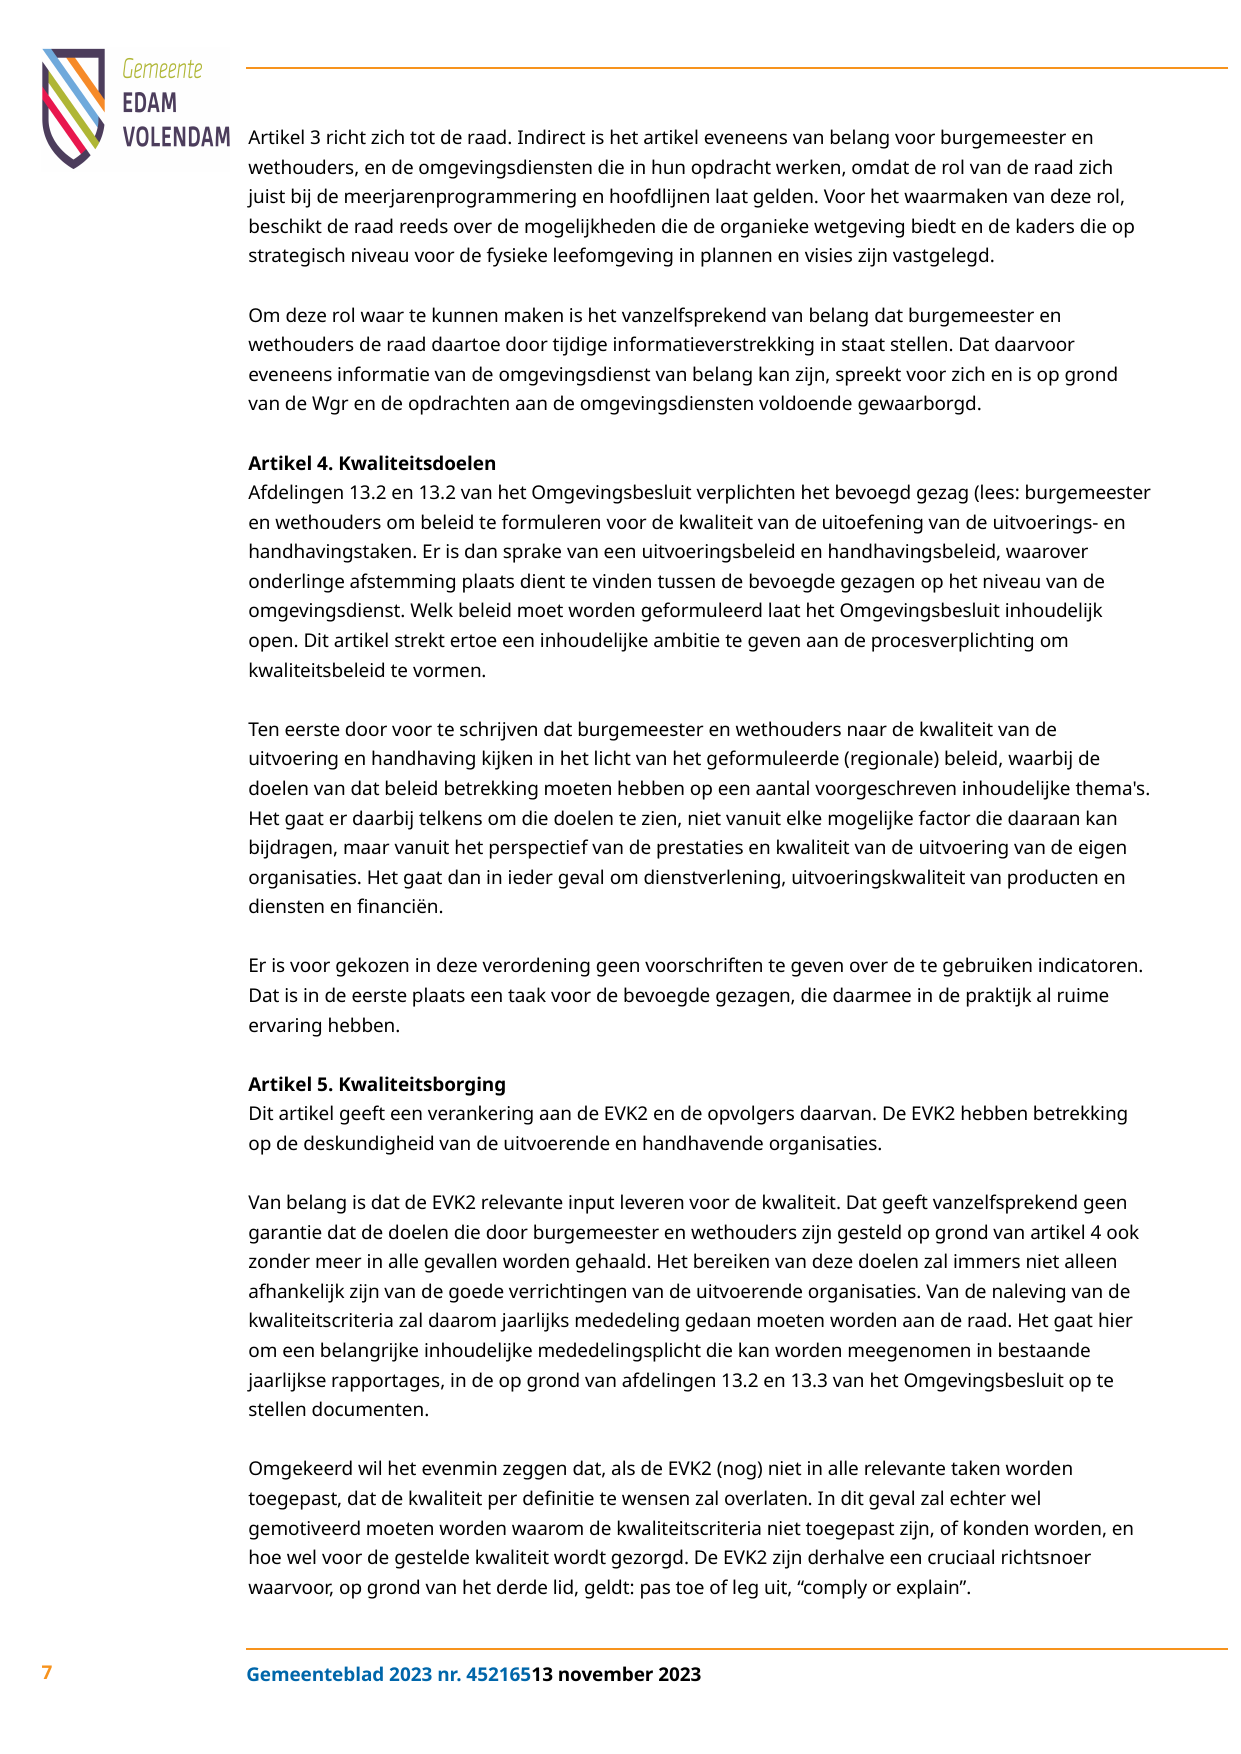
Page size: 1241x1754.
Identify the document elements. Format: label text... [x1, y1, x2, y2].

text Om deze rol waar te kunnen maken is het vanzelfsprekend van belang dat burgemeester en wethouders de raad daartoe door tijdige informatieverstrekking in staat stellen. Dat daarvoor eveneens informatie van de omgevingsdienst van belang kan zijn, spreekt voor zich en is op grond van de Wgr en de opdrachten aan de omgevingsdiensten voldoende gewaarborgd. [248, 302, 1152, 416]
text Van belang is dat de EVK2 relevante input leveren voor de kwaliteit. Dat geeft vanzelfsprekend geen garantie dat de doelen die door burgemeester en wethouders zijn gesteld op grond van artikel 4 ook zonder meer in alle gevallen worden gehaald. Het bereiken van deze doelen zal immers niet alleen afhankelijk zijn van de goede verrichtingen van de uitvoerende organisaties. Van de naleving van de kwaliteitscriteria zal daarom jaarlijks mededeling gedaan moeten worden aan de raad. Het gaat hier om een belangrijke inhoudelijke mededelingsplicht die kan worden meegenomen in bestaande jaarlijkse rapportages, in de op grond van afdelingen 13.2 en 13.3 van het Omgevingsbesluit op te stellen documenten. [248, 1189, 1152, 1422]
text Ten eerste door voor te schrijven dat burgemeester en wethouders naar de kwaliteit van de uitvoering en handhaving kijken in het licht van het geformuleerde (regionale) beleid, waarbij de doelen van dat beleid betrekking moeten hebben op een aantal voorgeschreven inhoudelijke thema's. Het gaat er daarbij telkens om die doelen te zien, niet vanuit elke mogelijke factor die daaraan kan bijdragen, maar vanuit het perspectief van de prestaties en kwaliteit van de uitvoering van de eigen organisaties. Het gaat dan in ieder geval om dienstverlening, uitvoeringskwaliteit van producten en diensten en financiën. [248, 716, 1152, 919]
picture [41, 47, 231, 172]
text Omgekeerd wil het evenmin zeggen dat, als de EVK2 (nog) niet in alle relevante taken worden toegepast, dat de kwaliteit per definitie te wensen zal overlaten. In dit geval zal echter wel gemotiveerd moeten worden waarom de kwaliteitscriteria niet toegepast zijn, of konden worden, en hoe wel voor de gestelde kwaliteit wordt gezorgd. De EVK2 zijn derhalve een cruciaal richtsnoer waarvoor, op grond van het derde lid, geldt: pas toe of leg uit, “comply or explain”. [248, 1456, 1152, 1600]
text Artikel 5. Kwaliteitsborging [248, 1071, 1152, 1097]
text Artikel 4. Kwaliteitsdoelen [248, 450, 1152, 476]
text Afdelingen 13.2 en 13.2 van het Omgevingsbesluit verplichten het bevoegd gezag (lees: burgemeester en wethouders om beleid te formuleren voor de kwaliteit van de uitoefening van de uitvoerings- en handhavingstaken. Er is dan sprake van een uitvoeringsbeleid en handhavingsbeleid, waarover onderlinge afstemming plaats dient te vinden tussen de bevoegde gezagen op het niveau van de omgevingsdienst. Welk beleid moet worden geformuleerd laat het Omgevingsbesluit inhoudelijk open. Dit artikel strekt ertoe een inhoudelijke ambitie te geven aan de procesverplichting om kwaliteitsbeleid te vormen. [248, 479, 1152, 683]
text Er is voor gekozen in deze verordening geen voorschriften te geven over de te gebruiken indicatoren. Dat is in de eerste plaats een taak voor de bevoegde gezagen, die daarmee in de praktijk al ruime ervaring hebben. [248, 953, 1152, 1038]
text Artikel 3 richt zich tot de raad. Indirect is het artikel eveneens van belang voor burgemeester en wethouders, en de omgevingsdiensten die in hun opdracht werken, omdat de rol van de raad zich juist bij de meerjarenprogrammering en hoofdlijnen laat gelden. Voor het waarmaken van deze rol, beschikt de raad reeds over de mogelijkheden die de organieke wetgeving biedt en de kaders die op strategisch niveau voor de fysieke leefomgeving in plannen en visies zijn vastgelegd. [248, 124, 1152, 268]
text Dit artikel geeft een verankering aan de EVK2 en de opvolgers daarvan. De EVK2 hebben betrekking op de deskundigheid van de uitvoerende en handhavende organisaties. [248, 1101, 1152, 1156]
